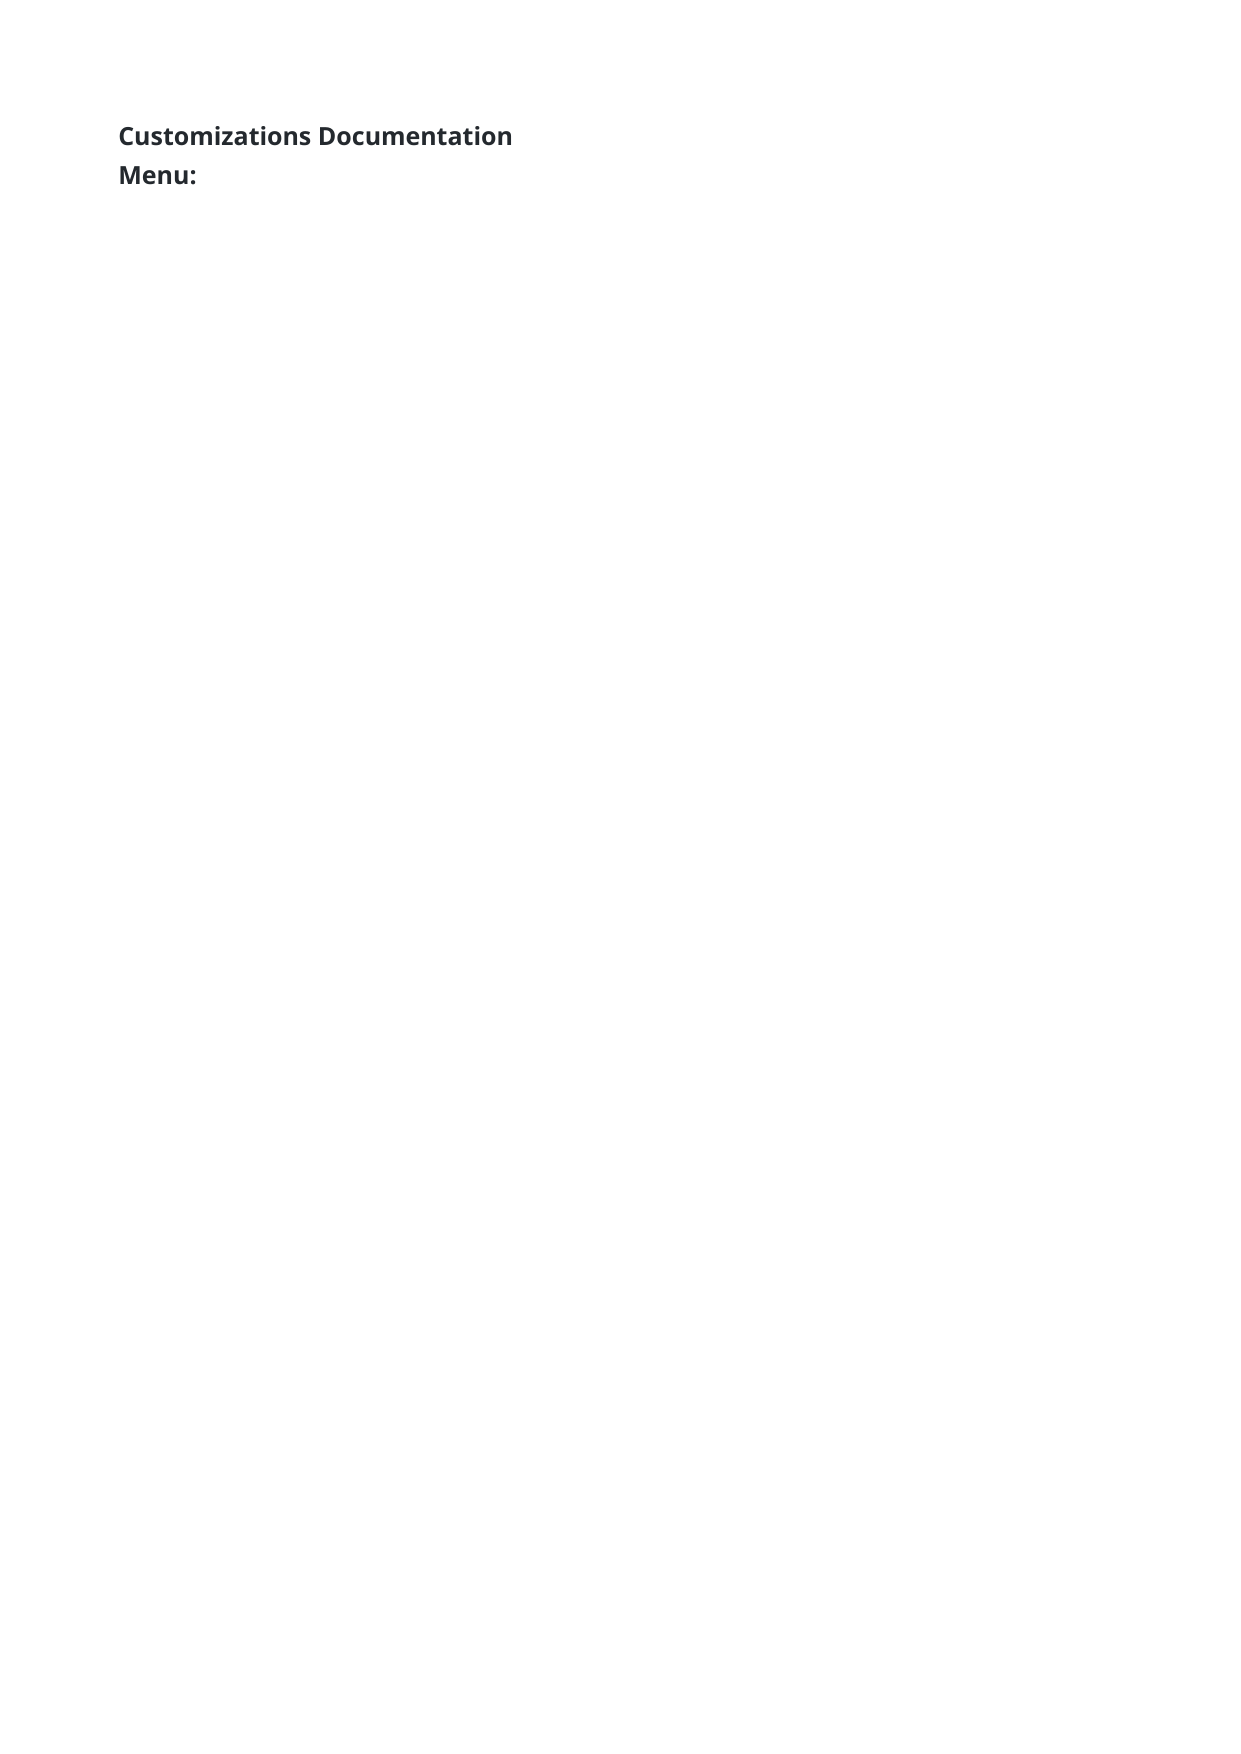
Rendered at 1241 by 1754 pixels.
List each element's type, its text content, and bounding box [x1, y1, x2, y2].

text Customizations Documentation Menu: [118, 118, 1122, 1636]
